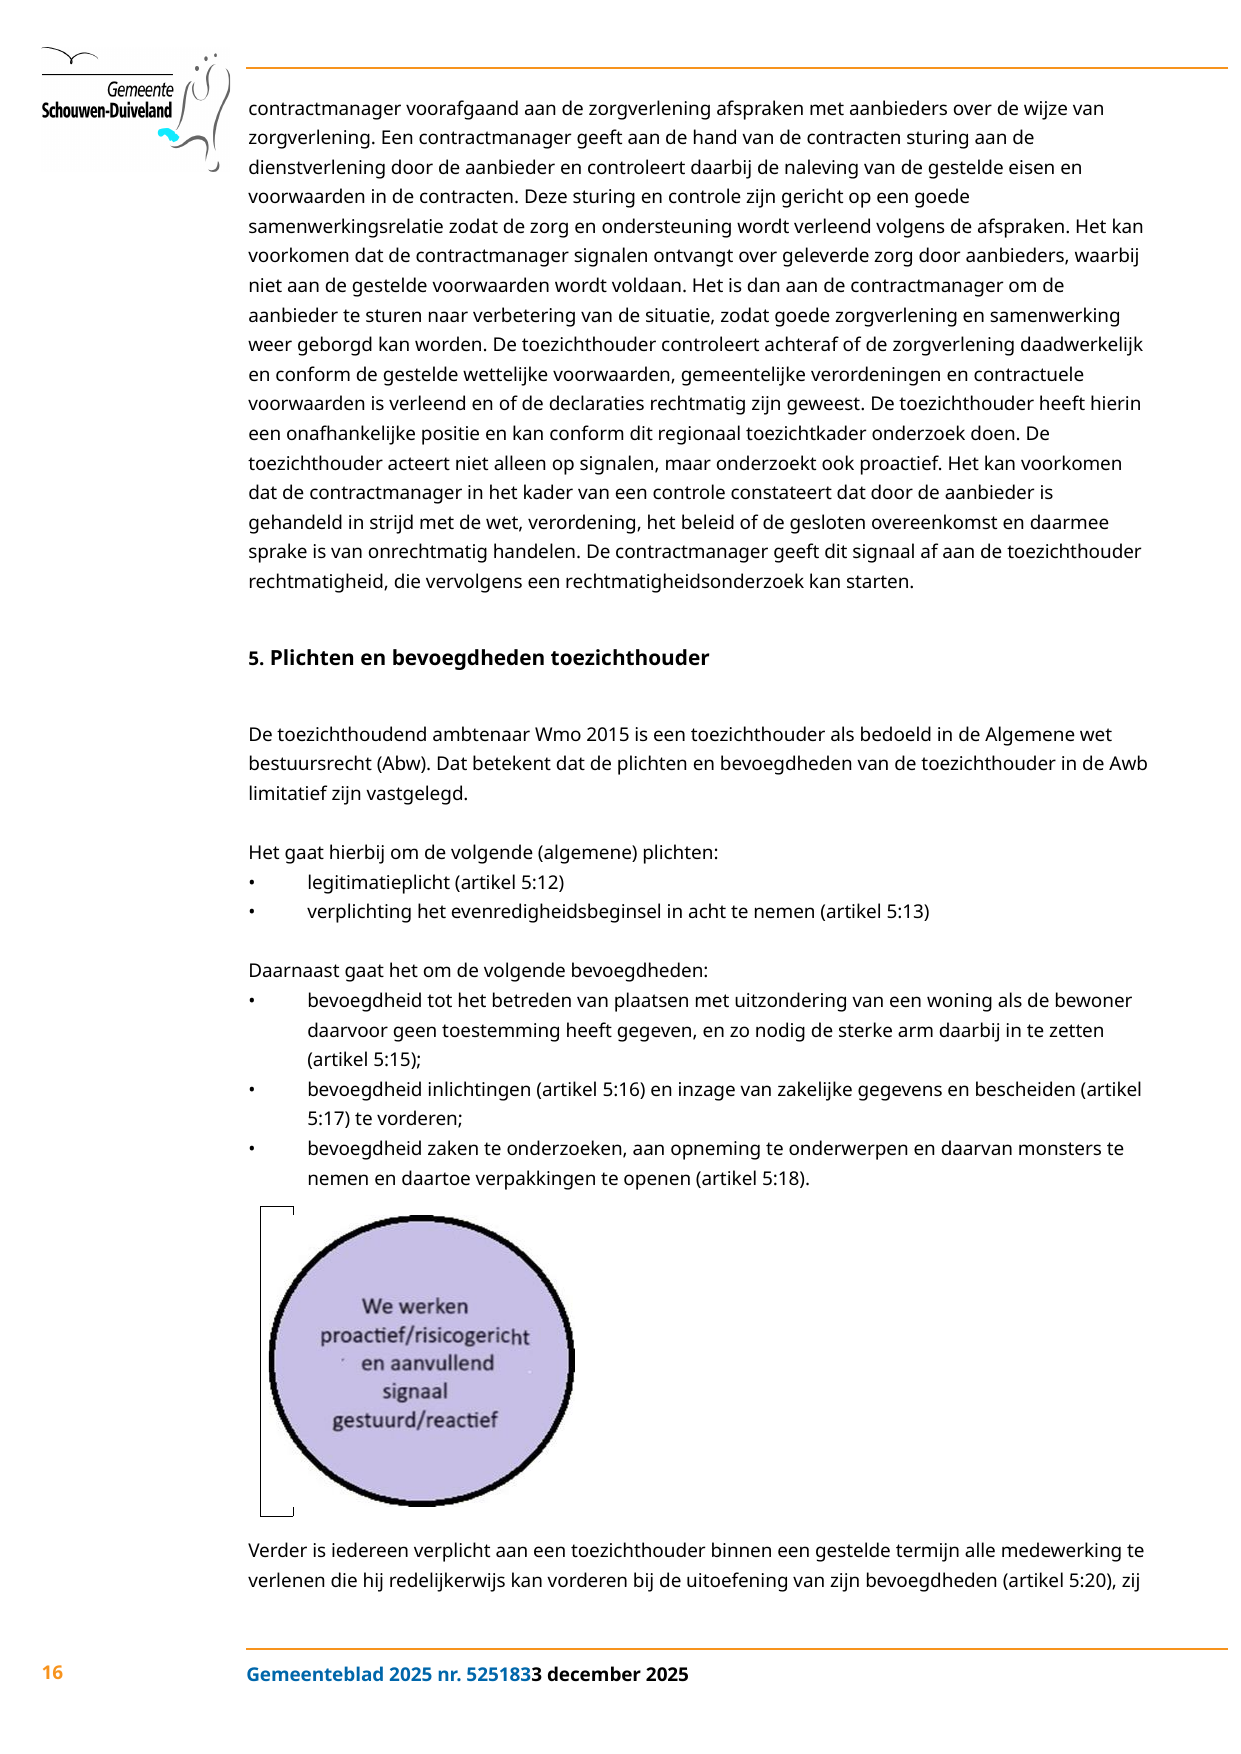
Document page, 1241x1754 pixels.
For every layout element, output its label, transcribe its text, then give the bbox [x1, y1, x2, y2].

picture [41, 47, 231, 172]
list bevoegdheid inlichtingen (artikel 5:16) en inzage van zakelijke gegevens en bescheiden (artikel 5:17) te vorderen; [248, 1076, 1152, 1131]
text De toezichthoudend ambtenaar Wmo 2015 is een toezichthouder als bedoeld in de Algemene wet bestuursrecht (Abw). Dat betekent dat de plichten en bevoegdheden van de toezichthouder in de Awb limitatief zijn vastgelegd. [248, 721, 1152, 806]
list verplichting het evenredigheidsbeginsel in acht te nemen (artikel 5:13) [248, 898, 1152, 924]
list legitimatieplicht (artikel 5:12) [248, 869, 1152, 895]
list bevoegdheid tot het betreden van plaatsen met uitzondering van een woning als de bewoner daarvoor geen toestemming heeft gegeven, en zo nodig de sterke arm daarbij in te zetten (artikel 5:15); [248, 987, 1152, 1072]
list bevoegdheid zaken te onderzoeken, aan opneming te onderwerpen en daarvan monsters te nemen en daartoe verpakkingen te openen (artikel 5:18). [248, 1135, 1152, 1191]
text Het gaat hierbij om de volgende (algemene) plichten: [248, 839, 1152, 865]
text Daarnaast gaat het om de volgende bevoegdheden: [248, 958, 1152, 983]
text Verder is iedereen verplicht aan een toezichthouder binnen een gestelde termijn alle medewerking te verlenen die hij redelijkerwijs kan vorderen bij de uitoefening van zijn bevoegdheden (artikel 5:20), zij [248, 1537, 1152, 1593]
text 5. Plichten en bevoegdheden toezichthouder [248, 643, 1152, 672]
text contractmanager voorafgaand aan de zorgverlening afspraken met aanbieders over de wijze van zorgverlening. Een contractmanager geeft aan de hand van de contracten sturing aan de dienstverlening door de aanbieder en controleert daarbij de naleving van de gestelde eisen en voorwaarden in de contracten. Deze sturing en controle zijn gericht op een goede samenwerkingsrelatie zodat de zorg en ondersteuning wordt verleend volgens de afspraken. Het kan voorkomen dat de contractmanager signalen ontvangt over geleverde zorg door aanbieders, waarbij niet aan de gestelde voorwaarden wordt voldaan. Het is dan aan de contractmanager om de aanbieder te sturen naar verbetering van de situatie, zodat goede zorgverlening en samenwerking weer geborgd kan worden. De toezichthouder controleert achteraf of de zorgverlening daadwerkelijk en conform de gestelde wettelijke voorwaarden, gemeentelijke verordeningen en contractuele voorwaarden is verleend en of de declaraties rechtmatig zijn geweest. De toezichthouder heeft hierin een onafhankelijke positie en kan conform dit regionaal toezichtkader onderzoek doen. De toezichthouder acteert niet alleen op signalen, maar onderzoekt ook proactief. Het kan voorkomen dat de contractmanager in het kader van een controle constateert dat door de aanbieder is gehandeld in strijd met de wet, verordening, het beleid of de gesloten overeenkomst en daarmee sprake is van onrechtmatig handelen. De contractmanager geeft dit signaal af aan de toezichthouder rechtmatigheid, die vervolgens een rechtmatigheidsonderzoek kan starten. [248, 95, 1152, 594]
picture [268, 1215, 575, 1507]
